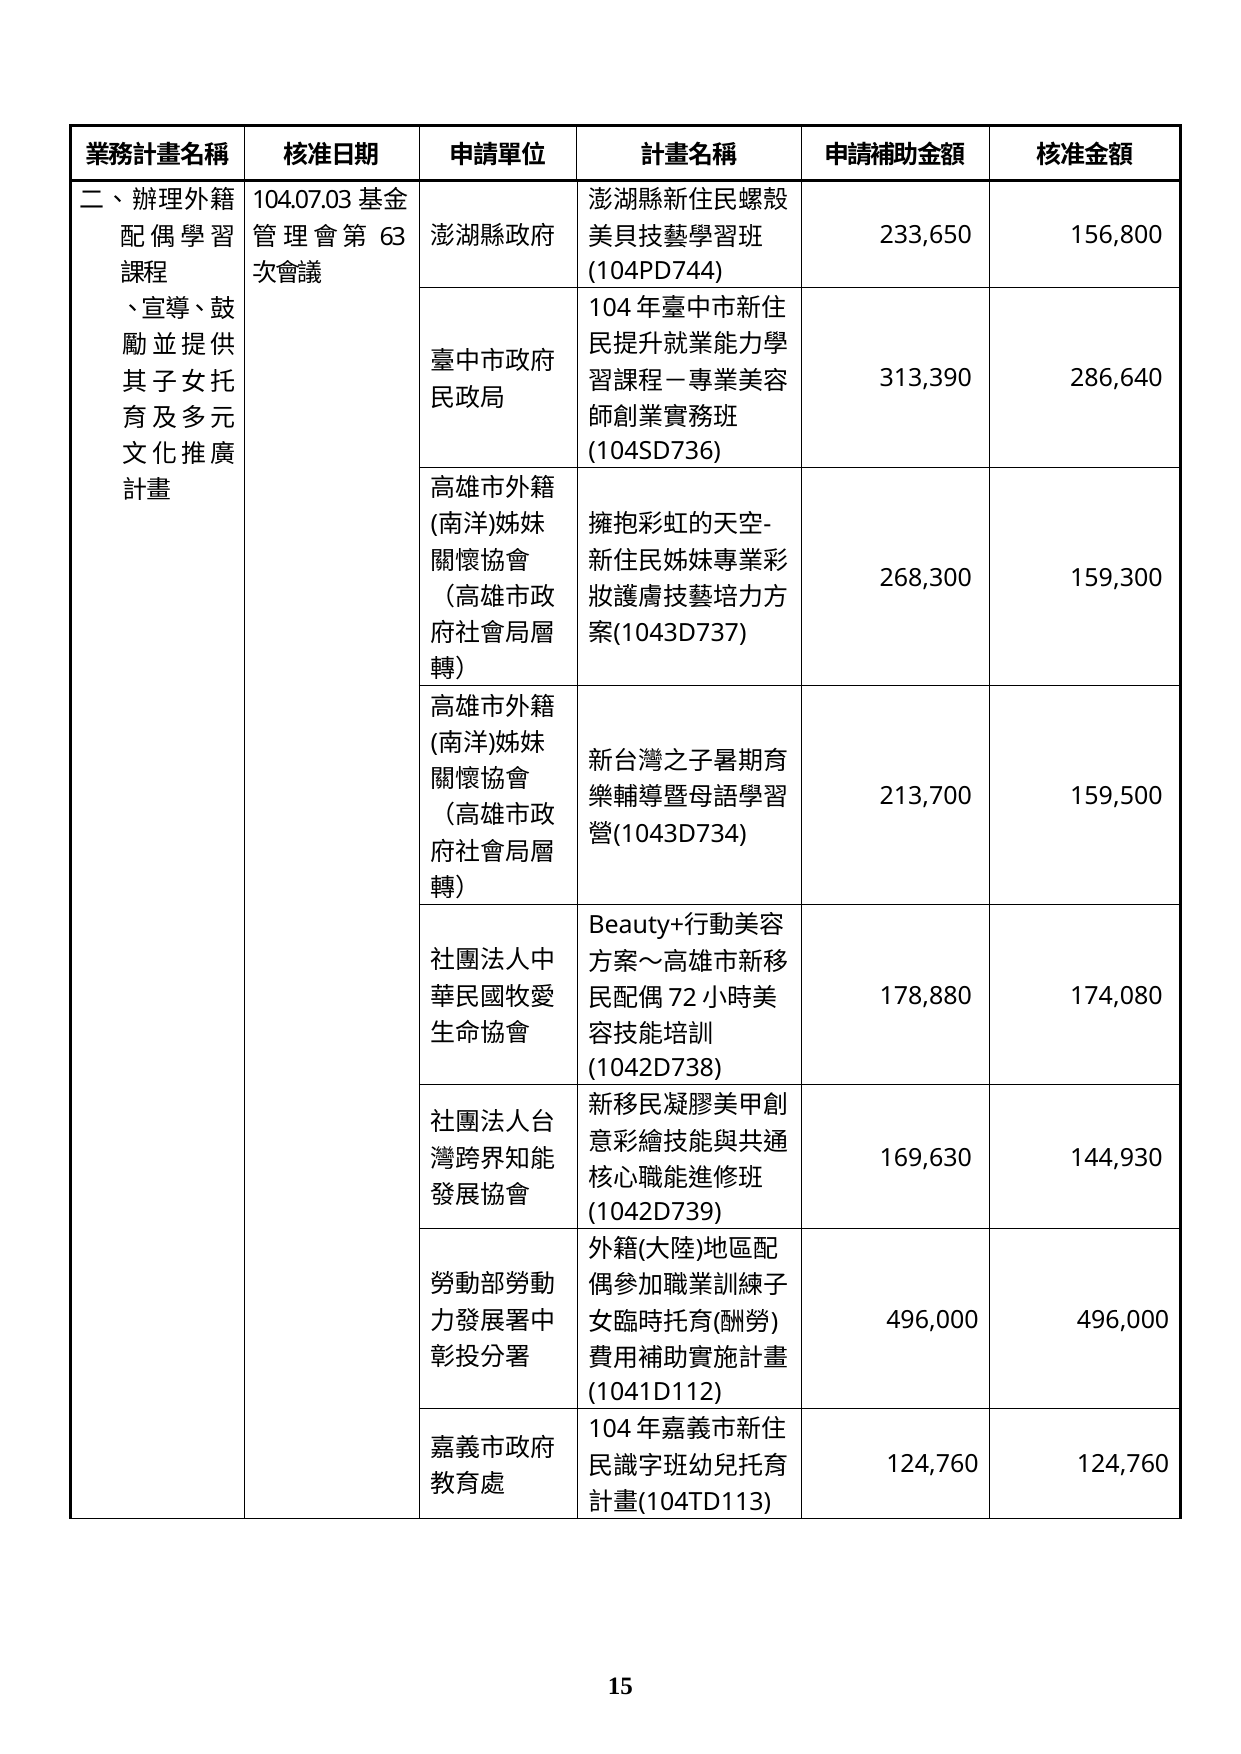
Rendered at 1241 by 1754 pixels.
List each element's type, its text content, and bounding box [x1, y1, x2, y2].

table_cell 169,630 [802, 1085, 989, 1228]
table_header 計畫名稱 [577, 127, 801, 179]
table_cell 213,700 [802, 686, 989, 904]
table_cell 159,300 [990, 468, 1179, 685]
table_header 核准金額 [990, 127, 1179, 179]
table_header 申請補助金額 [802, 127, 989, 179]
table_cell 高雄市外籍(南洋)姊妹關懷協會（高雄市政府社會局層轉） [420, 686, 577, 904]
table_cell 233,650 [802, 182, 989, 287]
table_cell 新移民凝膠美甲創意彩繪技能與共通核心職能進修班(1042D739) [578, 1085, 801, 1228]
table_cell 二、辦理外籍配偶學習課程 、宣導、鼓勵並提供其子女托育及多元文化推廣計畫 [72, 182, 244, 1518]
table_cell 313,390 [802, 288, 989, 467]
table_cell 124,760 [990, 1409, 1179, 1518]
table_cell 臺中市政府民政局 [420, 288, 577, 467]
table_header 核准日期 [245, 127, 419, 179]
table_cell Beauty+行動美容方案～高雄市新移民配偶72小時美容技能培訓(1042D738) [578, 905, 801, 1084]
table_cell 高雄市外籍(南洋)姊妹關懷協會（高雄市政府社會局層轉） [420, 468, 577, 685]
table_cell 社團法人中華民國牧愛生命協會 [420, 905, 577, 1084]
table_cell 178,880 [802, 905, 989, 1084]
table_cell 擁抱彩虹的天空-新住民姊妹專業彩妝護膚技藝培力方案(1043D737) [578, 468, 801, 685]
table_cell 286,640 [990, 288, 1179, 467]
table_cell 外籍(大陸)地區配偶參加職業訓練子女臨時托育(酬勞)費用補助實施計畫(1041D112) [578, 1229, 801, 1408]
table_cell 144,930 [990, 1085, 1179, 1228]
table_header 業務計畫名稱 [72, 127, 244, 179]
table_cell 159,500 [990, 686, 1179, 904]
table_cell 新台灣之子暑期育樂輔導暨母語學習營(1043D734) [578, 686, 801, 904]
table_cell 496,000 [990, 1229, 1179, 1408]
table_header 申請單位 [420, 127, 576, 179]
table_cell 268,300 [802, 468, 989, 685]
table_cell 124,760 [802, 1409, 989, 1518]
table_cell 156,800 [990, 182, 1179, 287]
table_cell 澎湖縣政府 [420, 182, 577, 287]
table_cell 496,000 [802, 1229, 989, 1408]
table_cell 社團法人台灣跨界知能發展協會 [420, 1085, 577, 1228]
table_cell 嘉義市政府教育處 [420, 1409, 577, 1518]
table_cell 104年臺中市新住民提升就業能力學習課程－專業美容師創業實務班(104SD736) [578, 288, 801, 467]
table_cell 104年嘉義市新住民識字班幼兒托育計畫(104TD113) [578, 1409, 801, 1518]
table_cell 174,080 [990, 905, 1179, 1084]
table_cell 澎湖縣新住民螺殼美貝技藝學習班(104PD744) [578, 182, 801, 287]
table_cell 勞動部勞動力發展署中彰投分署 [420, 1229, 577, 1408]
table_cell 104.07.03基金管理會第63次會議 [245, 182, 419, 1518]
